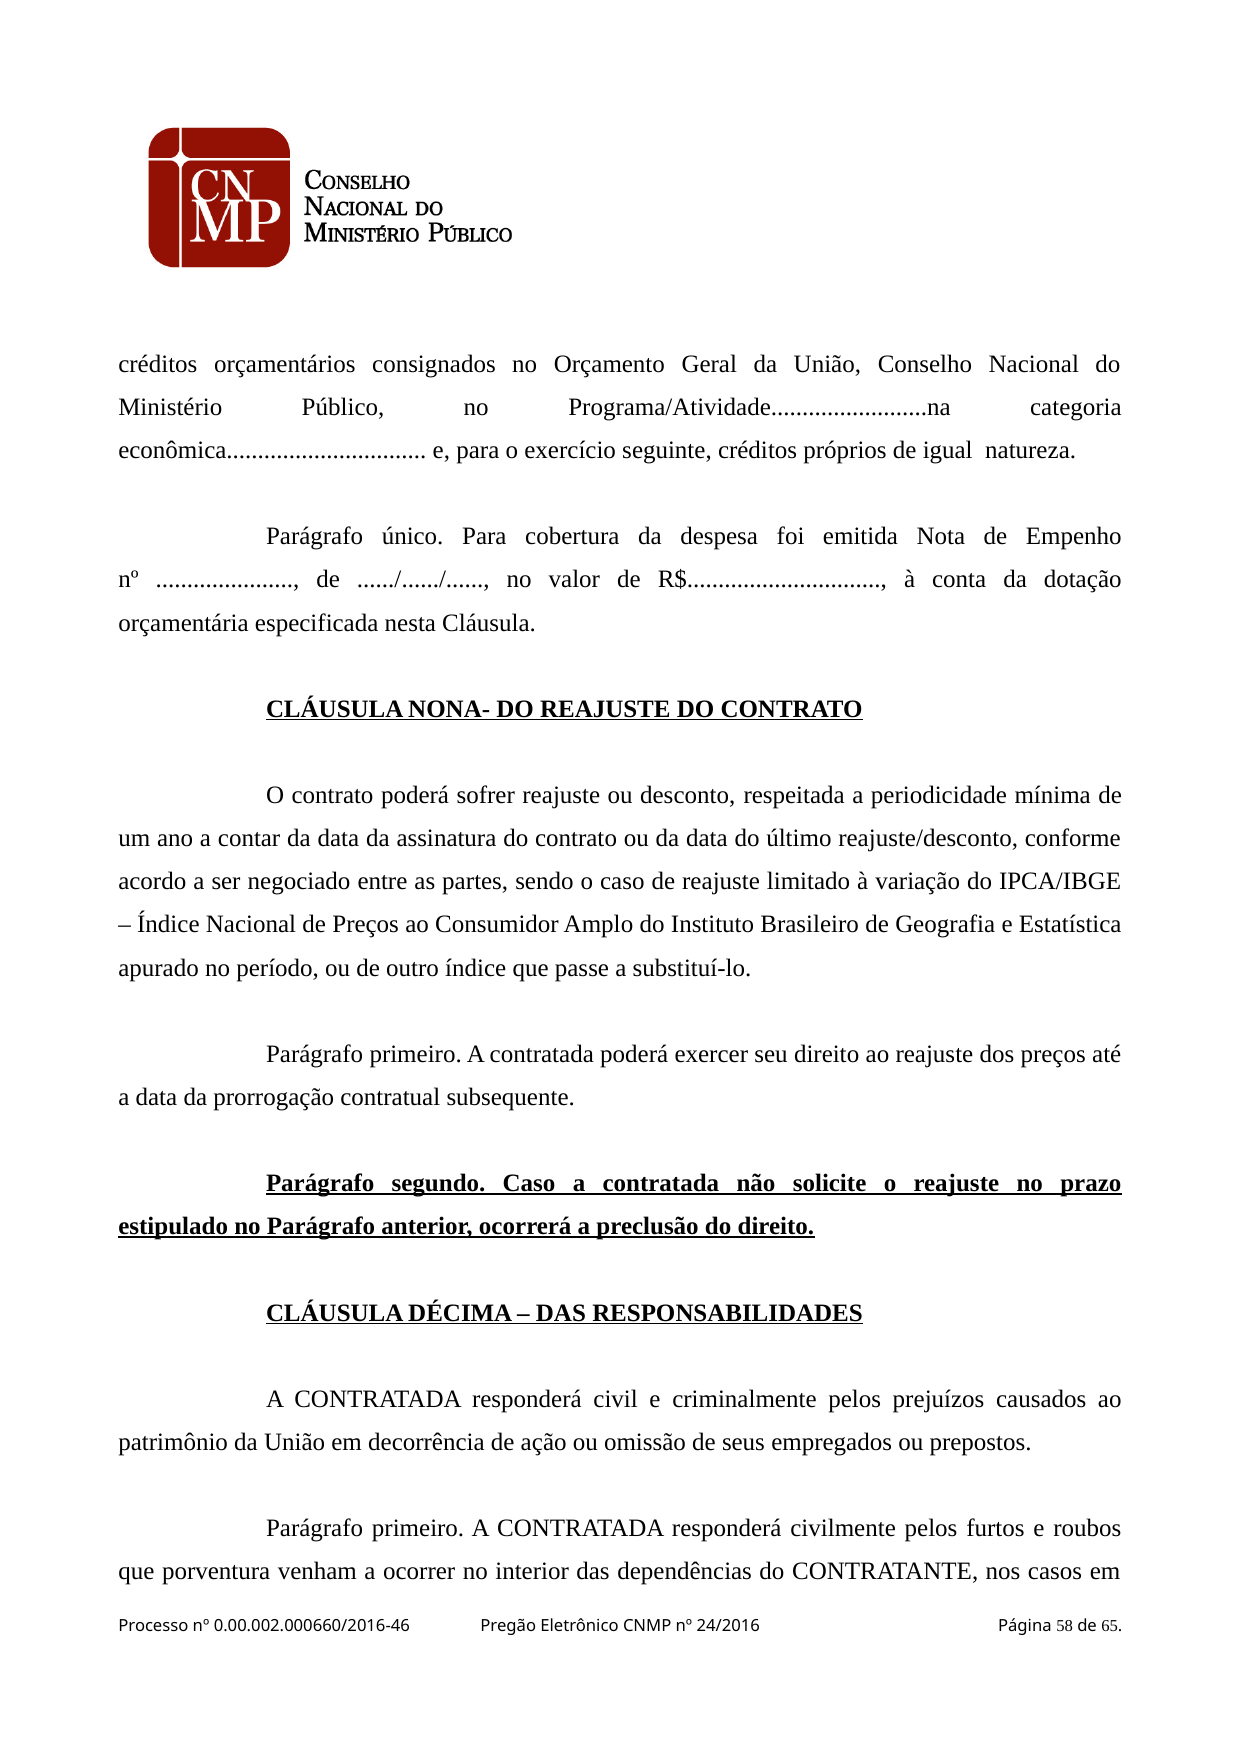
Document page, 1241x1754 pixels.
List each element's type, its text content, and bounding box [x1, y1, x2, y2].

text CLÁUSULA NONA- DO REAJUSTE DO CONTRATO [118, 694, 1122, 723]
text Parágrafo primeiro. A CONTRATADA responderá civilmente pelos furtos e roubos que porventura venham a ocorrer no interior das dependências do CONTRATANTE, nos casos em [118, 1513, 1122, 1585]
text A CONTRATADA responderá civil e criminalmente pelos prejuízos causados ao patrimônio da União em decorrência de ação ou omissão de seus empregados ou prepostos. [118, 1384, 1122, 1456]
picture [124, 105, 528, 289]
text CLÁUSULA DÉCIMA – DAS RESPONSABILIDADES [118, 1298, 1122, 1326]
text Parágrafo segundo. Caso a contratada não solicite o reajuste no prazo estipulado no Parágrafo anterior, ocorrerá a preclusão do direito. [118, 1168, 1122, 1240]
text Parágrafo primeiro. A contratada poderá exercer seu direito ao reajuste dos preços até a data da prorrogação contratual subsequente. [118, 1039, 1122, 1111]
text créditos orçamentários consignados no Orçamento Geral da União, Conselho Nacional do Ministério Público, no Programa/Atividade.........................na categoria econômica................................ e, para o exercício seguinte, créditos próprios de igual natureza. [118, 349, 1122, 464]
text Parágrafo único. Para cobertura da despesa foi emitida Nota de Empenho nº ......................, de ....../....../......, no valor de R$..............................., à conta da dotação orçamentária especificada nesta Cláusula. [118, 521, 1122, 636]
text O contrato poderá sofrer reajuste ou desconto, respeitada a periodicidade mínima de um ano a contar da data da assinatura do contrato ou da data do último reajuste/desconto, conforme acordo a ser negociado entre as partes, sendo o caso de reajuste limitado à variação do IPCA/IBGE – Índice Nacional de Preços ao Consumidor Amplo do Instituto Brasileiro de Geografia e Estatística apurado no período, ou de outro índice que passe a substituí-lo. [118, 780, 1122, 981]
